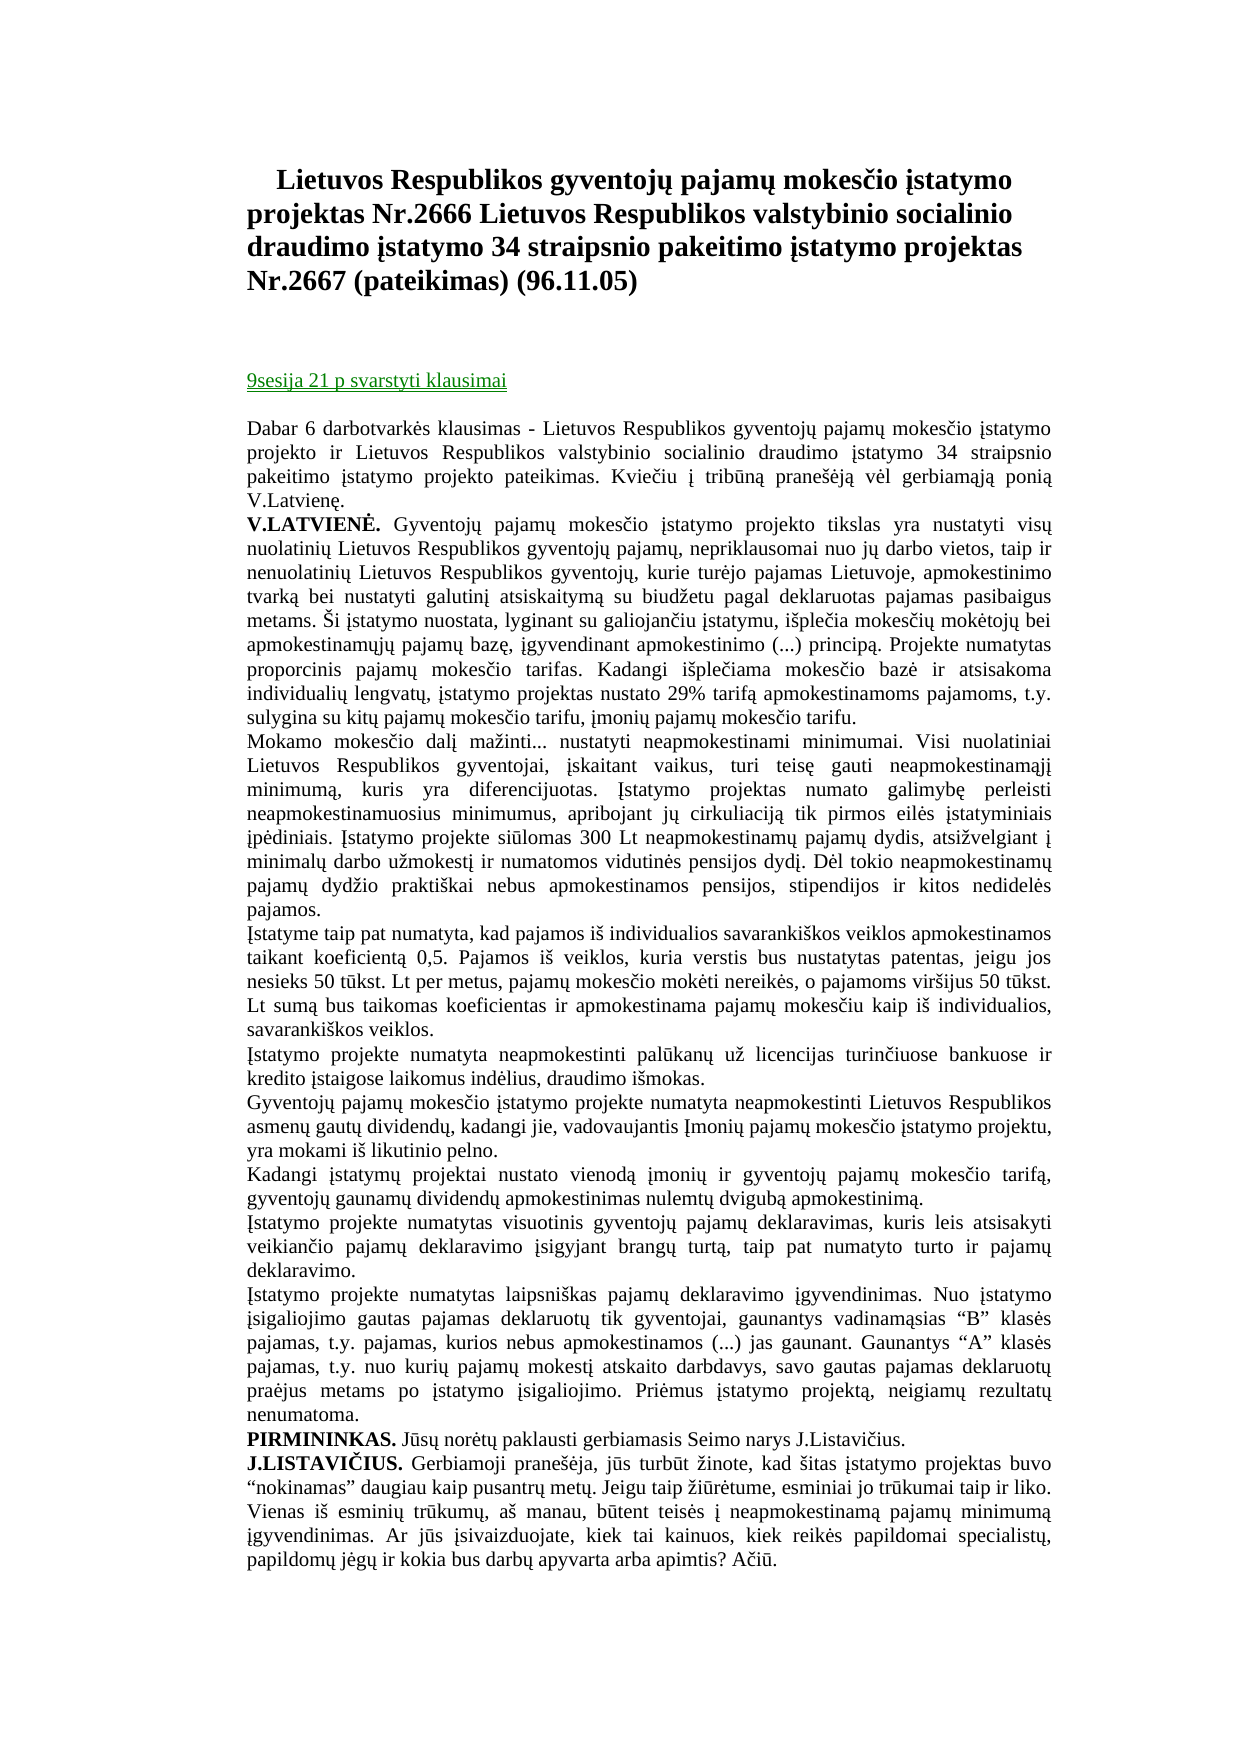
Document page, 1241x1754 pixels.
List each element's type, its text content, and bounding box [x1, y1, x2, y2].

text Kadangi įstatymų projektai nustato vienodą įmonių ir gyventojų pajamų mokesčio tarifą, gyventojų gaunamų dividendų apmokestinimas nulemtų dvigubą apmokestinimą. [247, 1162, 1053, 1210]
text Gyventojų pajamų mokesčio įstatymo projekte numatyta neapmokestinti Lietuvos Respublikos asmenų gautų dividendų, kadangi jie, vadovaujantis Įmonių pajamų mokesčio įstatymo projektu, yra mokami iš likutinio pelno. [247, 1089, 1053, 1162]
text Įstatymo projekte numatytas laipsniškas pajamų deklaravimo įgyvendinimas. Nuo įstatymo įsigaliojimo gautas pajamas deklaruotų tik gyventojai, gaunantys vadinamąsias “B” klasės pajamas, t.y. pajamas, kurios nebus apmokestinamos (...) jas gaunant. Gaunantys “A” klasės pajamas, t.y. nuo kurių pajamų mokestį atskaito darbdavys, savo gautas pajamas deklaruotų praėjus metams po įstatymo įsigaliojimo. Priėmus įstatymo projektą, neigiamų rezultatų nenumatoma. [247, 1282, 1053, 1426]
text Dabar 6 darbotvarkės klausimas - Lietuvos Respublikos gyventojų pajamų mokesčio įstatymo projekto ir Lietuvos Respublikos valstybinio socialinio draudimo įstatymo 34 straipsnio pakeitimo įstatymo projekto pateikimas. Kviečiu į tribūną pranešėją vėl gerbiamąją ponią V.Latvienę. [247, 416, 1053, 512]
text J.LISTAVIČIUS. Gerbiamoji pranešėja, jūs turbūt žinote, kad šitas įstatymo projektas buvo “nokinamas” daugiau kaip pusantrų metų. Jeigu taip žiūrėtume, esminiai jo trūkumai taip ir liko. Vienas iš esminių trūkumų, aš manau, būtent teisės į neapmokestinamą pajamų minimumą įgyvendinimas. Ar jūs įsivaizduojate, kiek tai kainuos, kiek reikės papildomai specialistų, papildomų jėgų ir kokia bus darbų apyvarta arba apimtis? Ačiū. [247, 1451, 1053, 1571]
text Mokamo mokesčio dalį mažinti... nustatyti neapmokestinami minimumai. Visi nuolatiniai Lietuvos Respublikos gyventojai, įskaitant vaikus, turi teisę gauti neapmokestinamąjį minimumą, kuris yra diferencijuotas. Įstatymo projektas numato galimybę perleisti neapmokestinamuosius minimumus, apribojant jų cirkuliaciją tik pirmos eilės įstatyminiais įpėdiniais. Įstatymo projekte siūlomas 300 Lt neapmokestinamų pajamų dydis, atsižvelgiant į minimalų darbo užmokestį ir numatomos vidutinės pensijos dydį. Dėl tokio neapmokestinamų pajamų dydžio praktiškai nebus apmokestinamos pensijos, stipendijos ir kitos nedidelės pajamos. [247, 729, 1053, 921]
text V.LATVIENĖ. Gyventojų pajamų mokesčio įstatymo projekto tikslas yra nustatyti visų nuolatinių Lietuvos Respublikos gyventojų pajamų, nepriklausomai nuo jų darbo vietos, taip ir nenuolatinių Lietuvos Respublikos gyventojų, kurie turėjo pajamas Lietuvoje, apmokestinimo tvarką bei nustatyti galutinį atsiskaitymą su biudžetu pagal deklaruotas pajamas pasibaigus metams. Ši įstatymo nuostata, lyginant su galiojančiu įstatymu, išplečia mokesčių mokėtojų bei apmokestinamųjų pajamų bazę, įgyvendinant apmokestinimo (...) principą. Projekte numatytas proporcinis pajamų mokesčio tarifas. Kadangi išplečiama mokesčio bazė ir atsisakoma individualių lengvatų, įstatymo projektas nustato 29% tarifą apmokestinamoms pajamoms, t.y. sulygina su kitų pajamų mokesčio tarifu, įmonių pajamų mokesčio tarifu. [247, 512, 1053, 729]
text PIRMININKAS. Jūsų norėtų paklausti gerbiamasis Seimo narys J.Listavičius. [247, 1426, 1053, 1451]
text Įstatyme taip pat numatyta, kad pajamos iš individualios savarankiškos veiklos apmokestinamos taikant koeficientą 0,5. Pajamos iš veiklos, kuria verstis bus nustatytas patentas, jeigu jos nesieks 50 tūkst. Lt per metus, pajamų mokesčio mokėti nereikės, o pajamoms viršijus 50 tūkst. Lt sumą bus taikomas koeficientas ir apmokestinama pajamų mokesčiu kaip iš individualios, savarankiškos veiklos. [247, 921, 1053, 1041]
text 9sesija 21 p svarstyti klausimai9sesija21po [247, 368, 1053, 392]
text Įstatymo projekte numatytas visuotinis gyventojų pajamų deklaravimas, kuris leis atsisakyti veikiančio pajamų deklaravimo įsigyjant brangų turtą, taip pat numatyto turto ir pajamų deklaravimo. [247, 1210, 1053, 1282]
text Įstatymo projekte numatyta neapmokestinti palūkanų už licencijas turinčiuose bankuose ir kredito įstaigose laikomus indėlius, draudimo išmokas. [247, 1041, 1053, 1089]
text Lietuvos Respublikos gyventojų pajamų mokesčio įstatymo projektas Nr.2666 Lietuvos Respublikos valstybinio socialinio draudimo įstatymo 34 straipsnio pakeitimo įstatymo projektas Nr.2667 (pateikimas) (96.11.05) [247, 162, 1053, 297]
